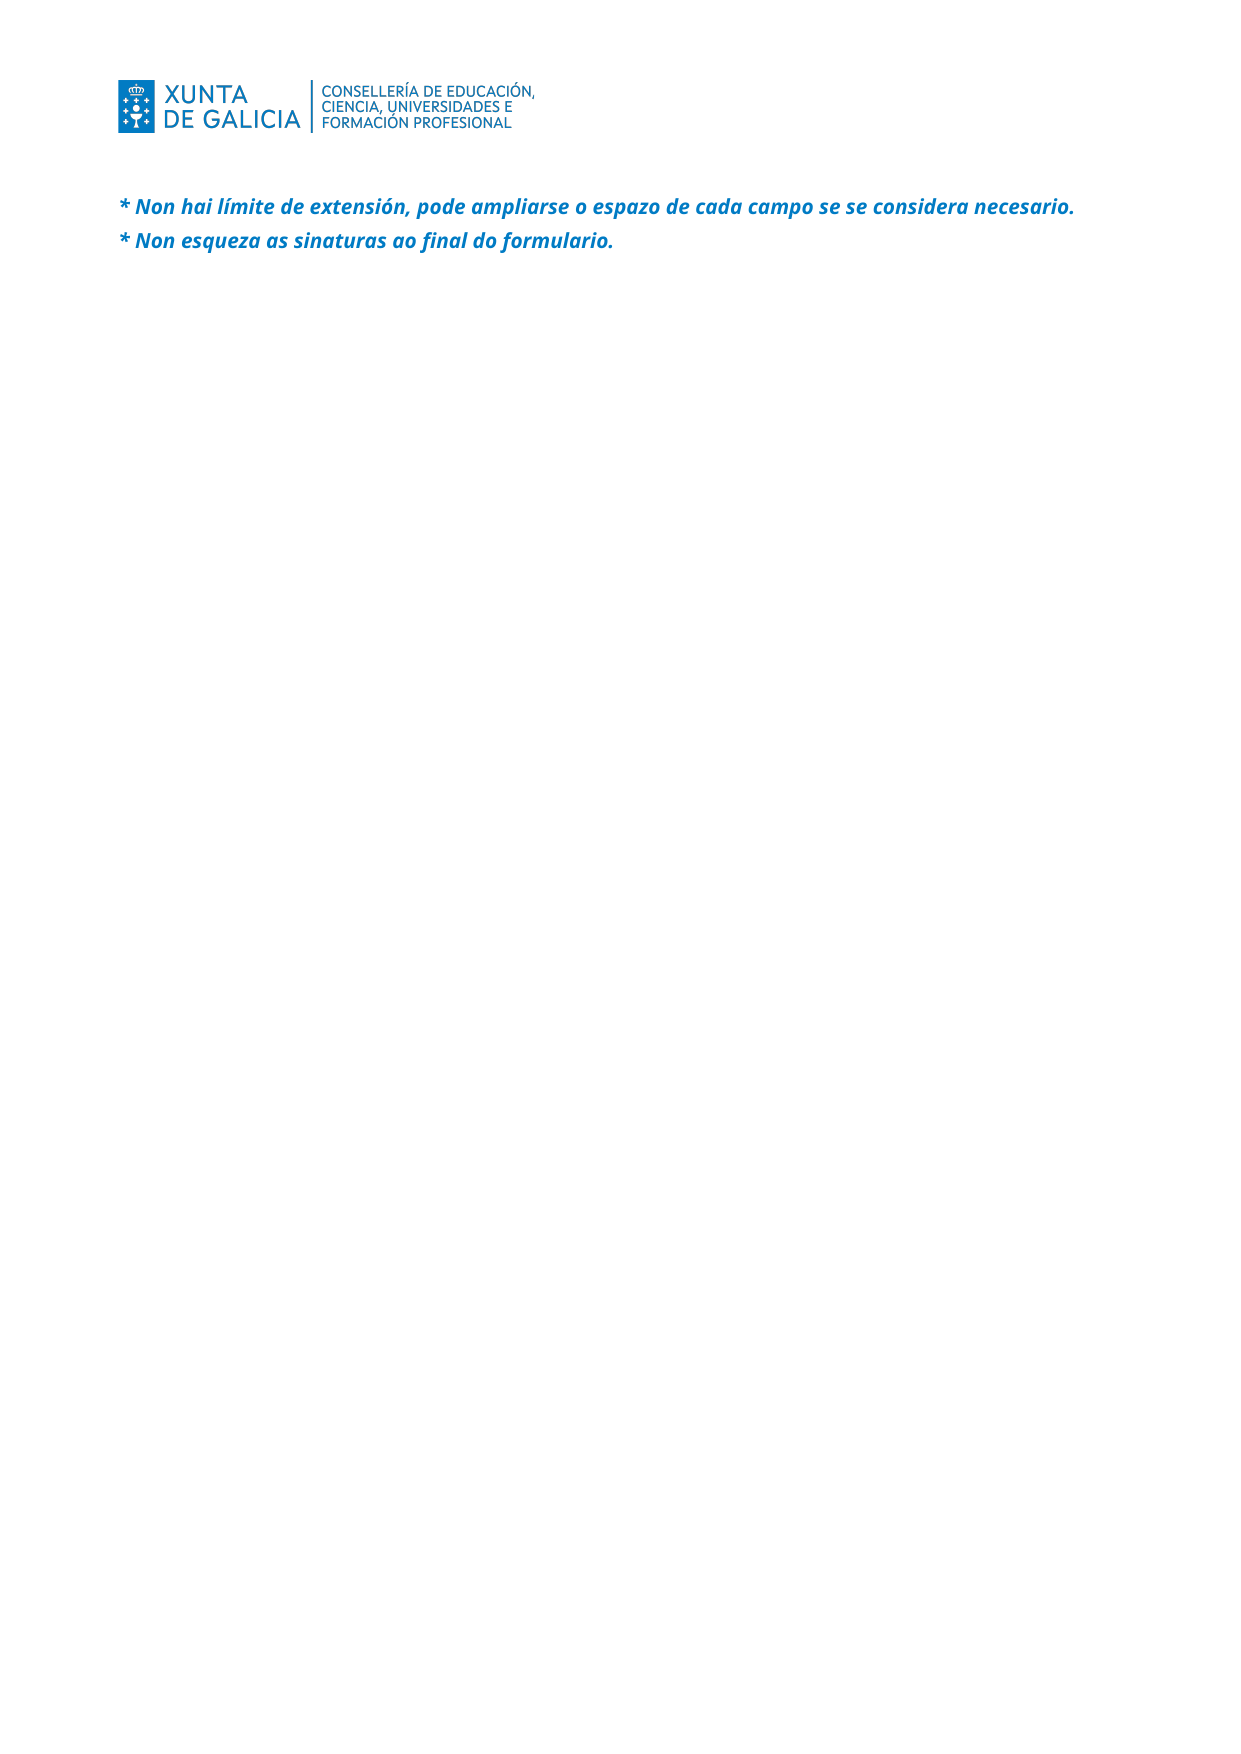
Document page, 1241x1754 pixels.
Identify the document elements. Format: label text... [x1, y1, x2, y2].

text * Non hai límite de extensión, pode ampliarse o espazo de cada campo se se considera necesario. [118, 192, 1122, 220]
text * Non esqueza as sinaturas ao final do formulario. [118, 226, 1181, 254]
